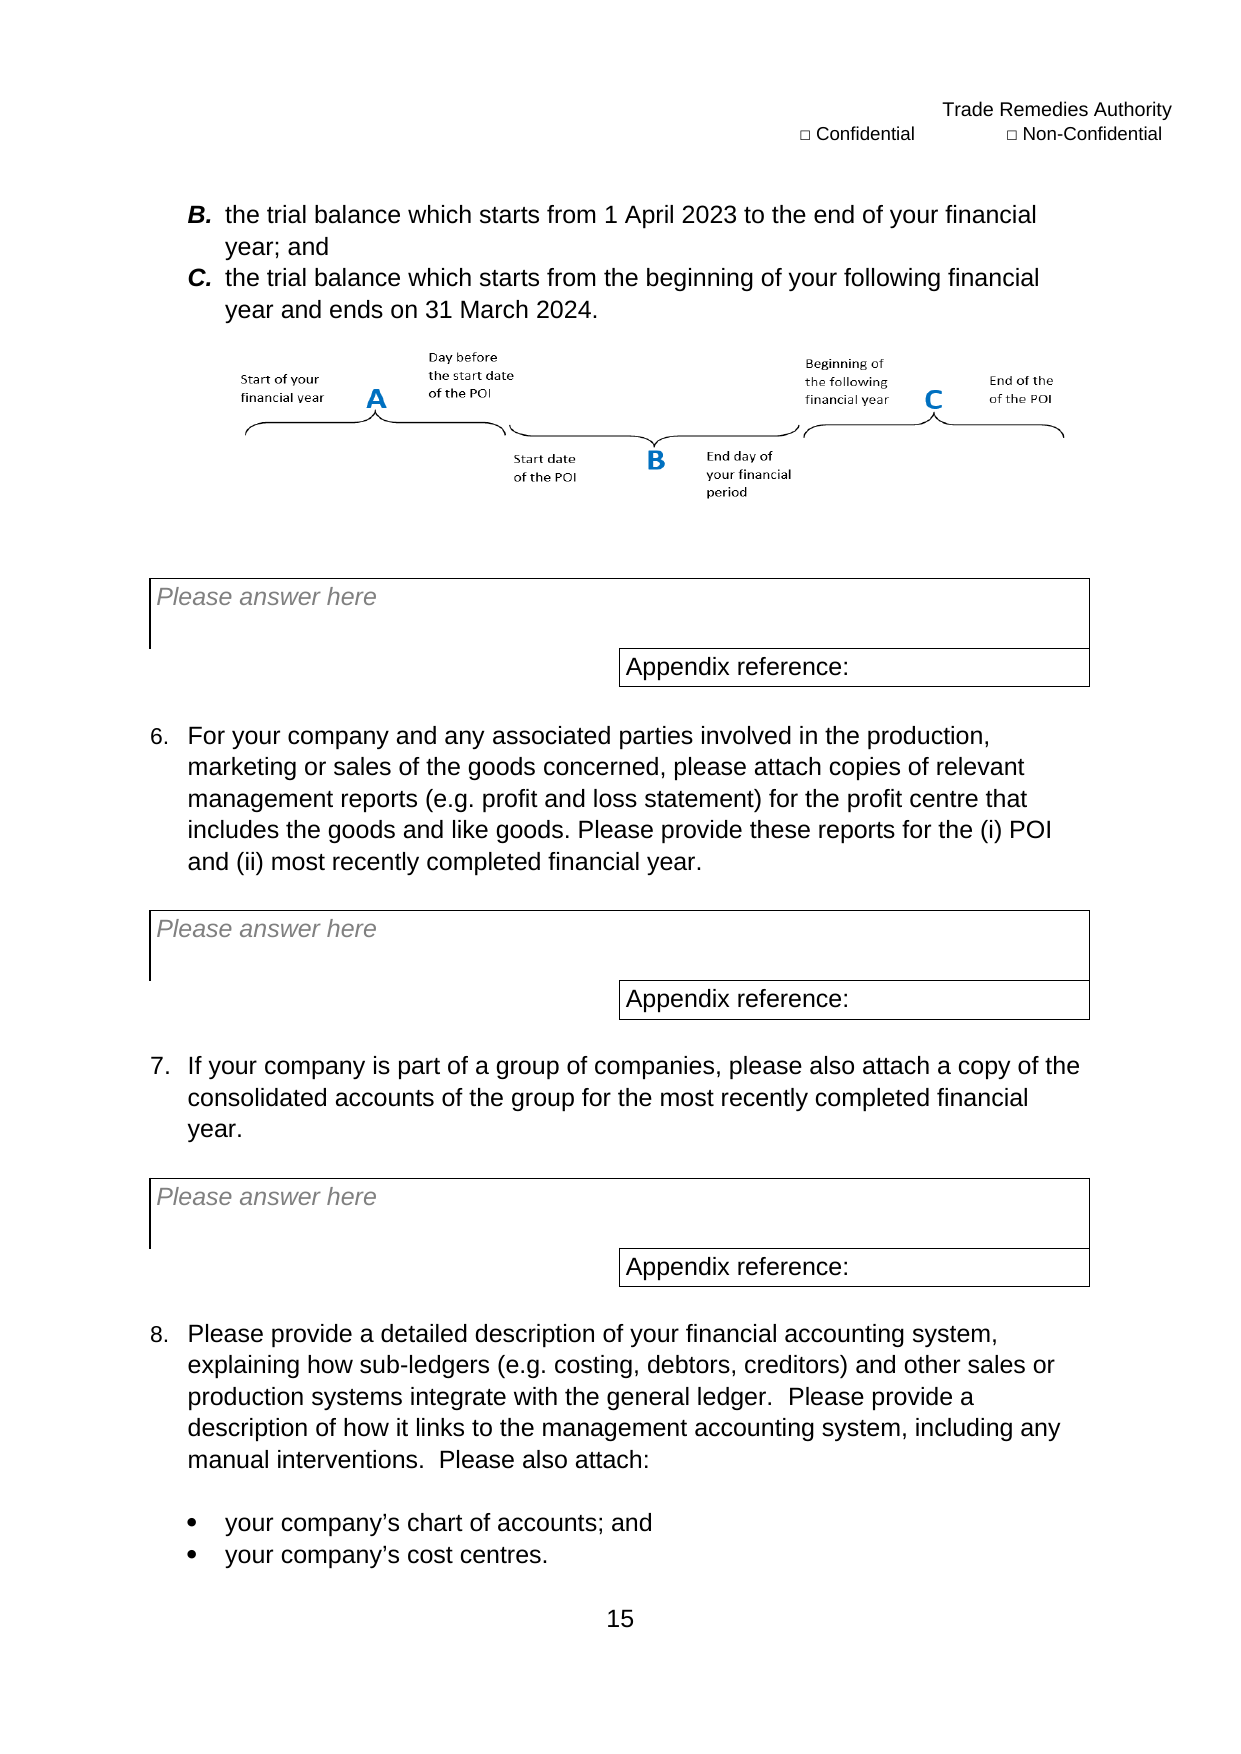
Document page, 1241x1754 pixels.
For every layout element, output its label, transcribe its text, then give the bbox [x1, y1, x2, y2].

list For your company and any associated parties involved in the production, marketing or sales of the goods concerned, please attach copies of relevant management reports (e.g. profit and loss statement) for the profit centre that includes the goods and like goods. Please provide these reports for the (i) POI and (ii) most recently completed financial year. [150, 721, 1090, 876]
list If your company is part of a group of companies, please also attach a copy of the consolidated accounts of the group for the most recently completed financial year. [150, 1051, 1090, 1143]
list the trial balance which starts from 1 April 2023 to the end of your financial year; and [187, 200, 1090, 261]
list the trial balance which starts from the beginning of your following financial year and ends on 31 March 2024. [187, 263, 1090, 324]
table_header Please answer here [151, 1179, 1089, 1247]
table_cell [150, 1249, 619, 1286]
table_cell Appendix reference: [620, 981, 1089, 1019]
table_cell [150, 649, 619, 686]
table_cell Appendix reference: [620, 649, 1089, 686]
table_cell Appendix reference: [620, 1249, 1089, 1286]
table_header Please answer here [151, 579, 1089, 648]
table_cell [150, 981, 619, 1019]
list your company’s cost centres. [187, 1539, 1090, 1568]
list Please provide a detailed description of your financial accounting system, explaining how sub-ledgers (e.g. costing, debtors, creditors) and other sales or production systems integrate with the general ledger. Please provide a description of how it links to the management accounting system, including any manual interventions. Please also attach: [150, 1318, 1090, 1473]
list your company’s chart of accounts; and [187, 1508, 1090, 1537]
table_header Please answer here [151, 911, 1089, 980]
